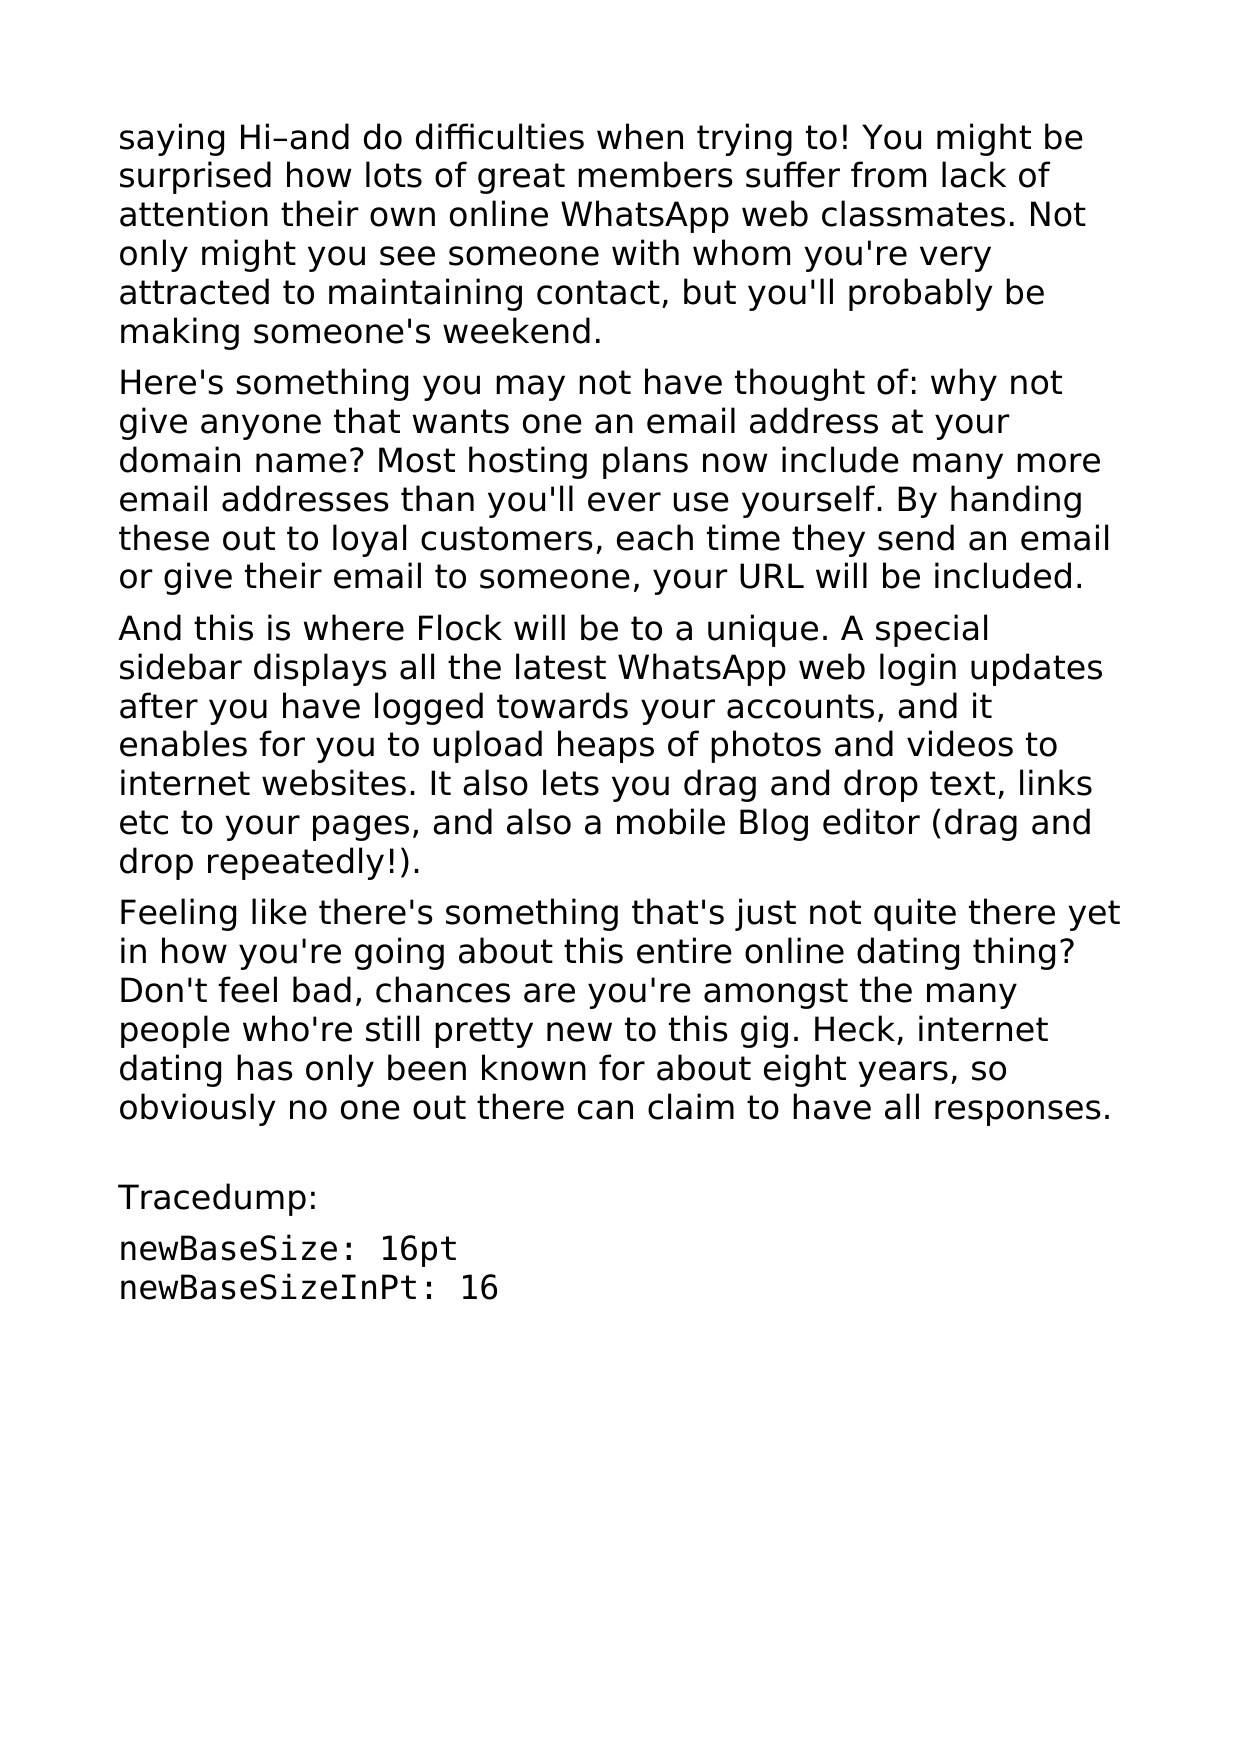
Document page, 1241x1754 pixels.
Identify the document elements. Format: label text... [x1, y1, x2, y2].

text Tracedump: [118, 1139, 1122, 1217]
text And this is where Flock will be to a unique. A special sidebar displays all the latest WhatsApp web login updates after you have logged towards your accounts, and it enables for you to upload heaps of photos and videos to internet websites. It also lets you drag and drop text, links etc to your pages, and also a mobile Blog editor (drag and drop repeatedly!). [118, 609, 1122, 881]
text Feeling like there's something that's just not quite there yet in how you're going about this entire online dating thing? Don't feel bad, chances are you're amongst the many people who're still pretty new to this gig. Heck, internet dating has only been known for about eight years, so obviously no one out there can claim to have all responses. [118, 894, 1122, 1127]
text Here's something you may not have thought of: why not give anyone that wants one an email address at your domain name? Most hosting plans now include many more email addresses than you'll ever use yourself. By handing these out to loyal customers, each time they send an email or give their email to someone, your URL will be included. [118, 364, 1122, 597]
text newBaseSize: 16pt newBaseSizeInPt: 16 [118, 1230, 1122, 1307]
text saying Hi–and do difficulties when trying to! You might be surprised how lots of great members suffer from lack of attention their own online WhatsApp web classmates. Not only might you see someone with whom you're very attracted to maintaining contact, but you'll probably be making someone's weekend. [118, 118, 1122, 351]
